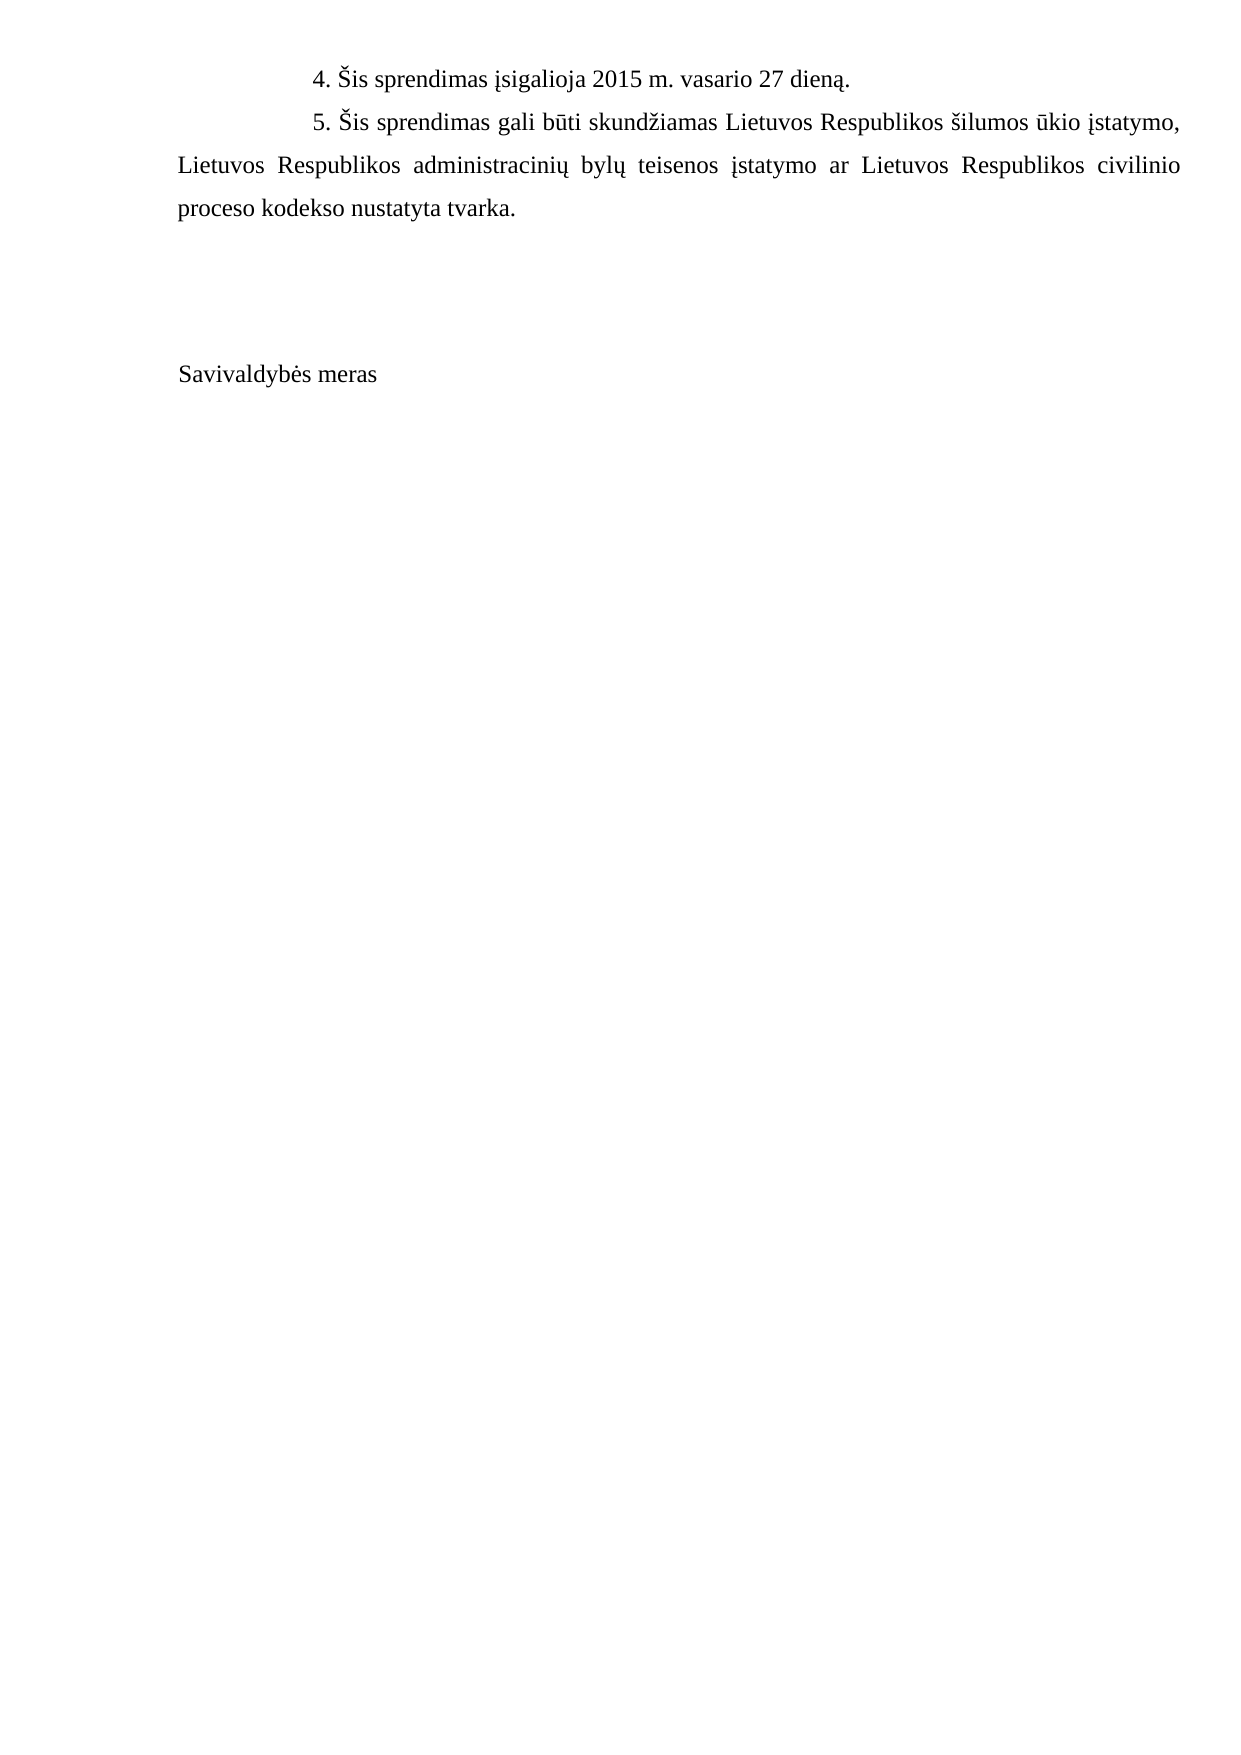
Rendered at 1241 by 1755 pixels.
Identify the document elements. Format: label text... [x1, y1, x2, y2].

table_header [828, 359, 1182, 388]
table_header Savivaldybės meras [178, 359, 628, 388]
table_header [628, 359, 828, 388]
text 5. Šis sprendimas gali būti skundžiamas Lietuvos Respublikos šilumos ūkio įstatymo, Lietuvos Respublikos administracinių bylų teisenos įstatymo ar Lietuvos Respublikos civilinio proceso kodekso nustatyta tvarka. [177, 107, 1181, 222]
text 4. Šis sprendimas įsigalioja 2015 m. vasario 27 dieną. [177, 64, 1181, 93]
